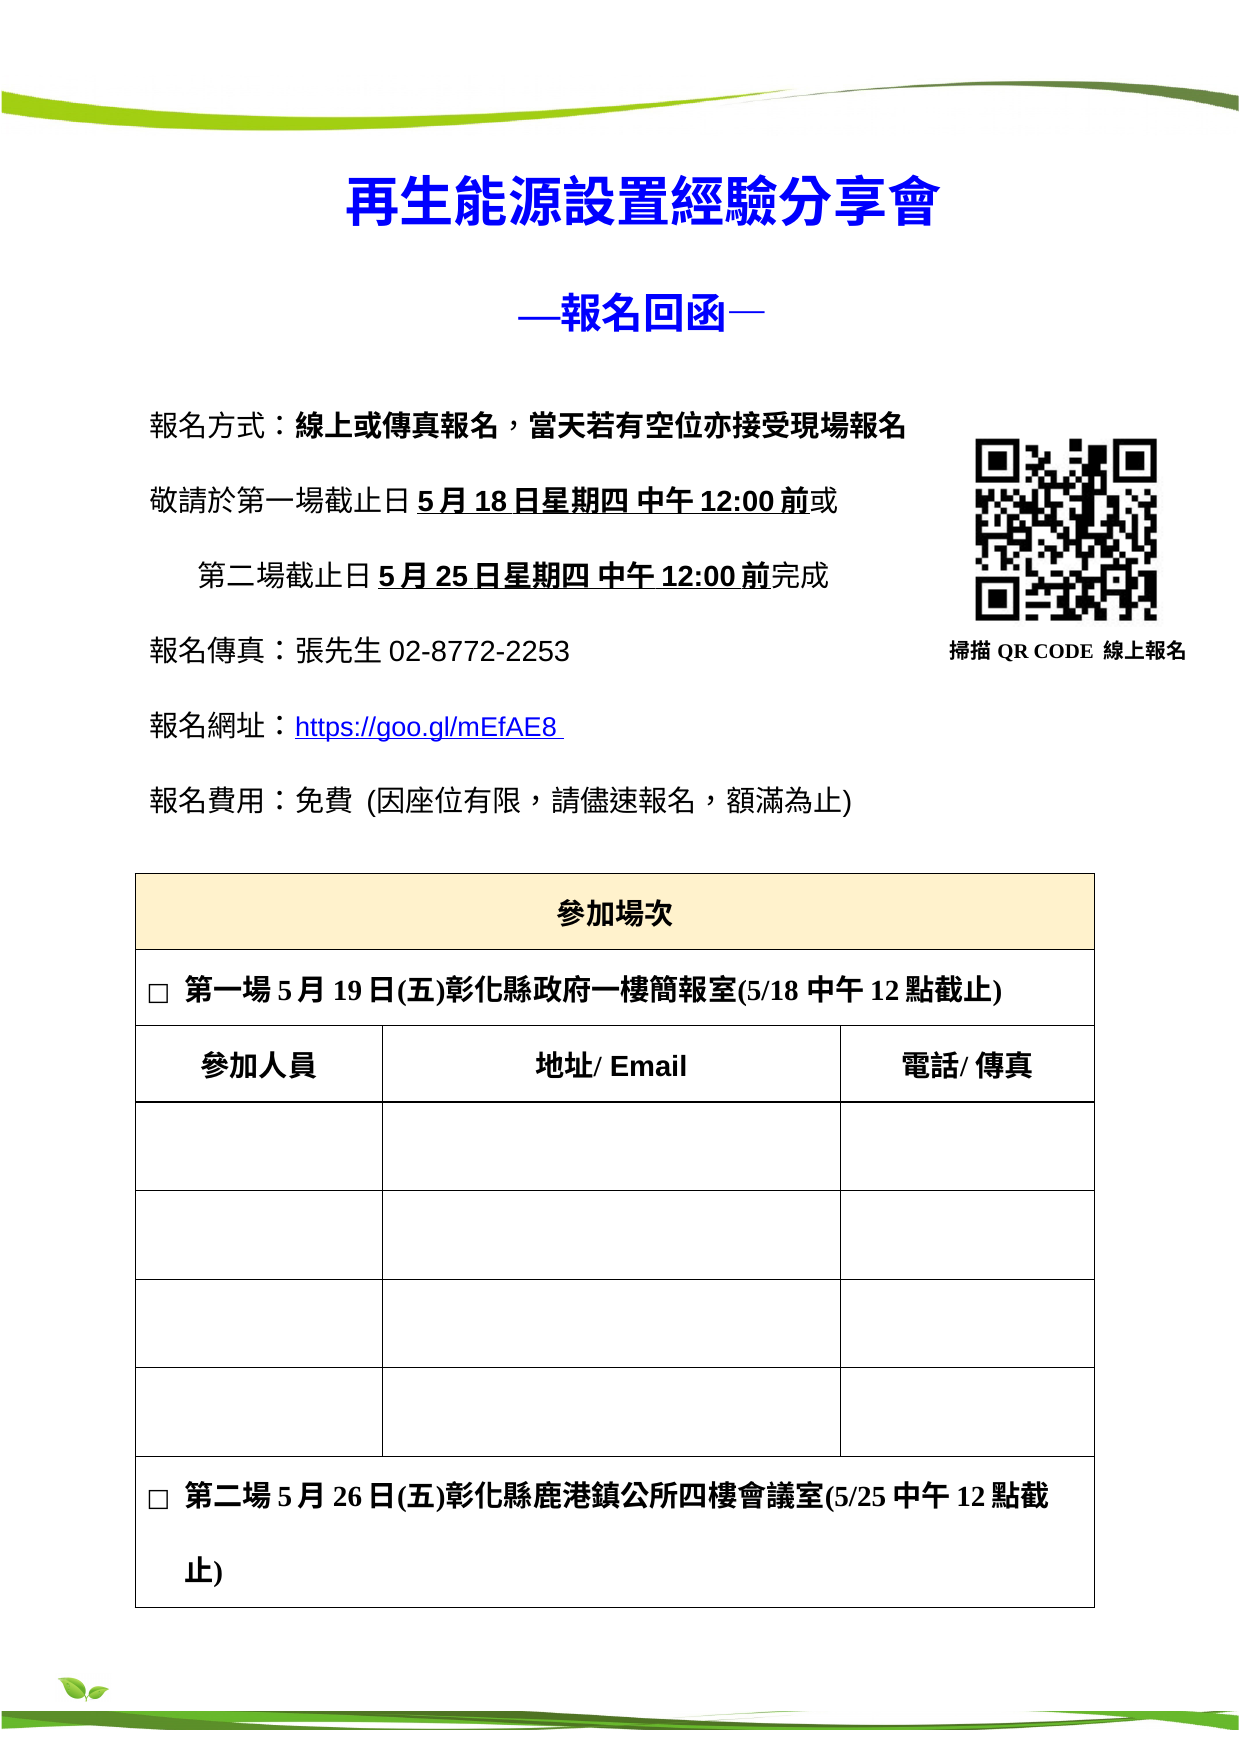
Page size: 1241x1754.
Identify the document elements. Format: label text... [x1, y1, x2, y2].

table_cell 地址/ Email [383, 1026, 840, 1101]
text 敬請於第一場截止日5月18日星期四 中午12:00前或 [149, 461, 951, 536]
table_cell [136, 1191, 382, 1278]
text —報名回函— [147, 273, 1139, 348]
table_cell [841, 1191, 1094, 1278]
table_cell [136, 1368, 382, 1456]
picture [1, 75, 1038, 136]
table_cell [841, 1103, 1094, 1190]
table_cell [841, 1368, 1094, 1456]
text 報名傳真：張先生 02-8772-2253 [149, 611, 1158, 686]
picture [1, 1715, 1036, 1730]
table_cell [136, 1280, 382, 1367]
text 報名網址：https://goo.gl/mEfAE8 [149, 686, 1158, 761]
text 再生能源設置經驗分享會 [147, 142, 1139, 254]
table_cell 電話/ 傳真 [841, 1026, 1094, 1101]
text 報名費用：免費 (因座位有限，請儘速報名，額滿為止) [149, 761, 1158, 836]
text 第二場截止日5月25日星期四 中午12:00前完成 [149, 536, 951, 611]
table_cell 第二場5月26日(五)彰化縣鹿港鎮公所四樓會議室(5/25中午12點截止) [136, 1457, 1094, 1607]
text 報名方式：線上或傳真報名，當天若有空位亦接受現場報名 [149, 386, 1158, 461]
table_cell [383, 1280, 840, 1367]
picture [951, 414, 1182, 627]
table_cell [383, 1191, 840, 1278]
table_cell 參加人員 [136, 1026, 382, 1101]
picture [55, 1673, 112, 1702]
table_cell [136, 1103, 382, 1190]
table_cell [383, 1103, 840, 1190]
table_cell [841, 1280, 1094, 1367]
table_header 參加場次 [136, 874, 1094, 949]
table_cell [383, 1368, 840, 1456]
table_cell 第一場5月19日(五)彰化縣政府一樓簡報室(5/18 中午12點截止) [136, 950, 1094, 1025]
